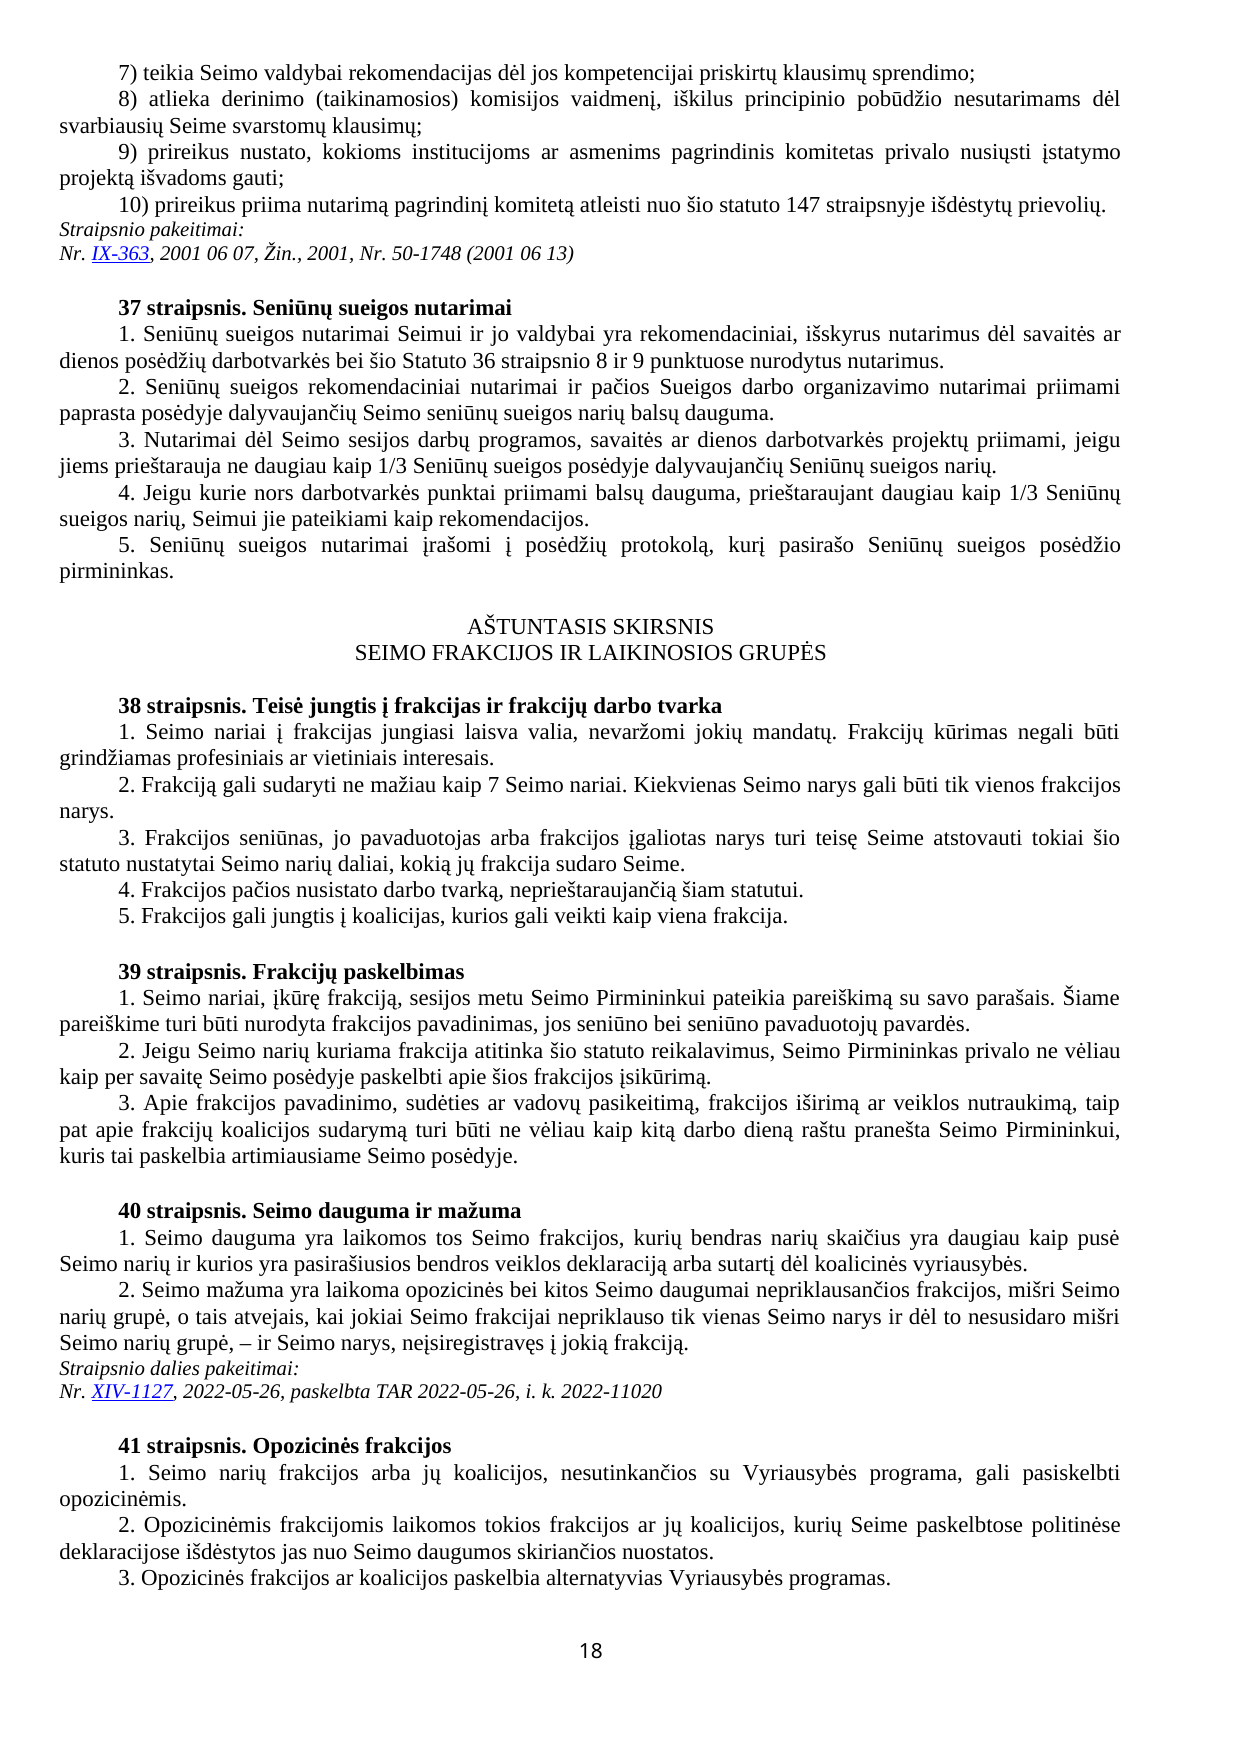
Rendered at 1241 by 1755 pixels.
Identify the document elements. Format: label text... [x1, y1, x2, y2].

text 1. Seimo dauguma yra laikomos tos Seimo frakcijos, kurių bendras narių skaičius yra daugiau kaip pusė Seimo narių ir kurios yra pasirašiusios bendros veiklos deklaraciją arba sutartį dėl koalicinės vyriausybės. [59, 1224, 1122, 1276]
text 7) teikia Seimo valdybai rekomendacijas dėl jos kompetencijai priskirtų klausimų sprendimo; [59, 59, 1122, 85]
text 38 straipsnis. Teisė jungtis į frakcijas ir frakcijų darbo tvarka [59, 692, 1122, 718]
text AŠTUNTASIS SKIRSNIS [59, 613, 1122, 639]
text 1. Seimo nariai, įkūrę frakciją, sesijos metu Seimo Pirmininkui pateikia pareiškimą su savo parašais. Šiame pareiškime turi būti nurodyta frakcijos pavadinimas, jos seniūno bei seniūno pavaduotojų pavardės. [59, 984, 1122, 1037]
text Straipsnio pakeitimai: [59, 217, 1122, 241]
text 37 straipsnis. Seniūnų sueigos nutarimai [59, 294, 1122, 320]
text 39 straipsnis. Frakcijų paskelbimas [59, 958, 1122, 984]
text 3. Nutarimai dėl Seimo sesijos darbų programos, savaitės ar dienos darbotvarkės projektų priimami, jeigu jiems prieštarauja ne daugiau kaip 1/3 Seniūnų sueigos posėdyje dalyvaujančių Seniūnų sueigos narių. [59, 426, 1122, 478]
text SEIMO FRAKCIJOS IR LAIKINOSIOS GRUPĖS [59, 639, 1122, 665]
text Nr. IX-363, 2001 06 07, Žin., 2001, Nr. 50-1748 (2001 06 13) [59, 241, 1122, 265]
text 2. Seimo mažuma yra laikoma opozicinės bei kitos Seimo daugumai nepriklausančios frakcijos, mišri Seimo narių grupė, o tais atvejais, kai jokiai Seimo frakcijai nepriklauso tik vienas Seimo narys ir dėl to nesusidaro mišri Seimo narių grupė, – ir Seimo narys, neįsiregistravęs į jokią frakciją. [59, 1276, 1122, 1355]
text 3. Opozicinės frakcijos ar koalicijos paskelbia alternatyvias Vyriausybės programas. [59, 1564, 1122, 1590]
text 3. Apie frakcijos pavadinimo, sudėties ar vadovų pasikeitimą, frakcijos iširimą ar veiklos nutraukimą, taip pat apie frakcijų koalicijos sudarymą turi būti ne vėliau kaip kitą darbo dieną raštu pranešta Seimo Pirmininkui, kuris tai paskelbia artimiausiame Seimo posėdyje. [59, 1089, 1122, 1168]
text 2. Seniūnų sueigos rekomendaciniai nutarimai ir pačios Sueigos darbo organizavimo nutarimai priimami paprasta posėdyje dalyvaujančių Seimo seniūnų sueigos narių balsų dauguma. [59, 373, 1122, 426]
text Straipsnio dalies pakeitimai: [59, 1355, 1122, 1379]
text 1. Seimo nariai į frakcijas jungiasi laisva valia, nevaržomi jokių mandatų. Frakcijų kūrimas negali būti grindžiamas profesiniais ar vietiniais interesais. [59, 718, 1122, 771]
text 2. Jeigu Seimo narių kuriama frakcija atitinka šio statuto reikalavimus, Seimo Pirmininkas privalo ne vėliau kaip per savaitę Seimo posėdyje paskelbti apie šios frakcijos įsikūrimą. [59, 1037, 1122, 1089]
text 2. Opozicinėmis frakcijomis laikomos tokios frakcijos ar jų koalicijos, kurių Seime paskelbtose politinėse deklaracijose išdėstytos jas nuo Seimo daugumos skiriančios nuostatos. [59, 1511, 1122, 1564]
text 4. Jeigu kurie nors darbotvarkės punktai priimami balsų dauguma, prieštaraujant daugiau kaip 1/3 Seniūnų sueigos narių, Seimui jie pateikiami kaip rekomendacijos. [59, 478, 1122, 531]
text 8) atlieka derinimo (taikinamosios) komisijos vaidmenį, iškilus principinio pobūdžio nesutarimams dėl svarbiausių Seime svarstomų klausimų; [59, 85, 1122, 138]
text 41 straipsnis. Opozicinės frakcijos [59, 1432, 1122, 1459]
text 9) prireikus nustato, kokioms institucijoms ar asmenims pagrindinis komitetas privalo nusiųsti įstatymo projektą išvadoms gauti; [59, 138, 1122, 191]
text Nr. XIV-1127, 2022-05-26, paskelbta TAR 2022-05-26, i. k. 2022-11020 [59, 1379, 1122, 1403]
text 5. Seniūnų sueigos nutarimai įrašomi į posėdžių protokolą, kurį pasirašo Seniūnų sueigos posėdžio pirmininkas. [59, 531, 1122, 584]
text 3. Frakcijos seniūnas, jo pavaduotojas arba frakcijos įgaliotas narys turi teisę Seime atstovauti tokiai šio statuto nustatytai Seimo narių daliai, kokią jų frakcija sudaro Seime. [59, 823, 1122, 876]
text 40 straipsnis. Seimo dauguma ir mažuma [59, 1197, 1122, 1224]
text 2. Frakciją gali sudaryti ne mažiau kaip 7 Seimo nariai. Kiekvienas Seimo narys gali būti tik vienos frakcijos narys. [59, 771, 1122, 823]
text 5. Frakcijos gali jungtis į koalicijas, kurios gali veikti kaip viena frakcija. [59, 903, 1122, 929]
text 1. Seimo narių frakcijos arba jų koalicijos, nesutinkančios su Vyriausybės programa, gali pasiskelbti opozicinėmis. [59, 1459, 1122, 1511]
text 1. Seniūnų sueigos nutarimai Seimui ir jo valdybai yra rekomendaciniai, išskyrus nutarimus dėl savaitės ar dienos posėdžių darbotvarkės bei šio Statuto 36 straipsnio 8 ir 9 punktuose nurodytus nutarimus. [59, 320, 1122, 373]
text 4. Frakcijos pačios nusistato darbo tvarką, neprieštaraujančią šiam statutui. [59, 876, 1122, 903]
text 10) prireikus priima nutarimą pagrindinį komitetą atleisti nuo šio statuto 147 straipsnyje išdėstytų prievolių. [59, 191, 1122, 217]
